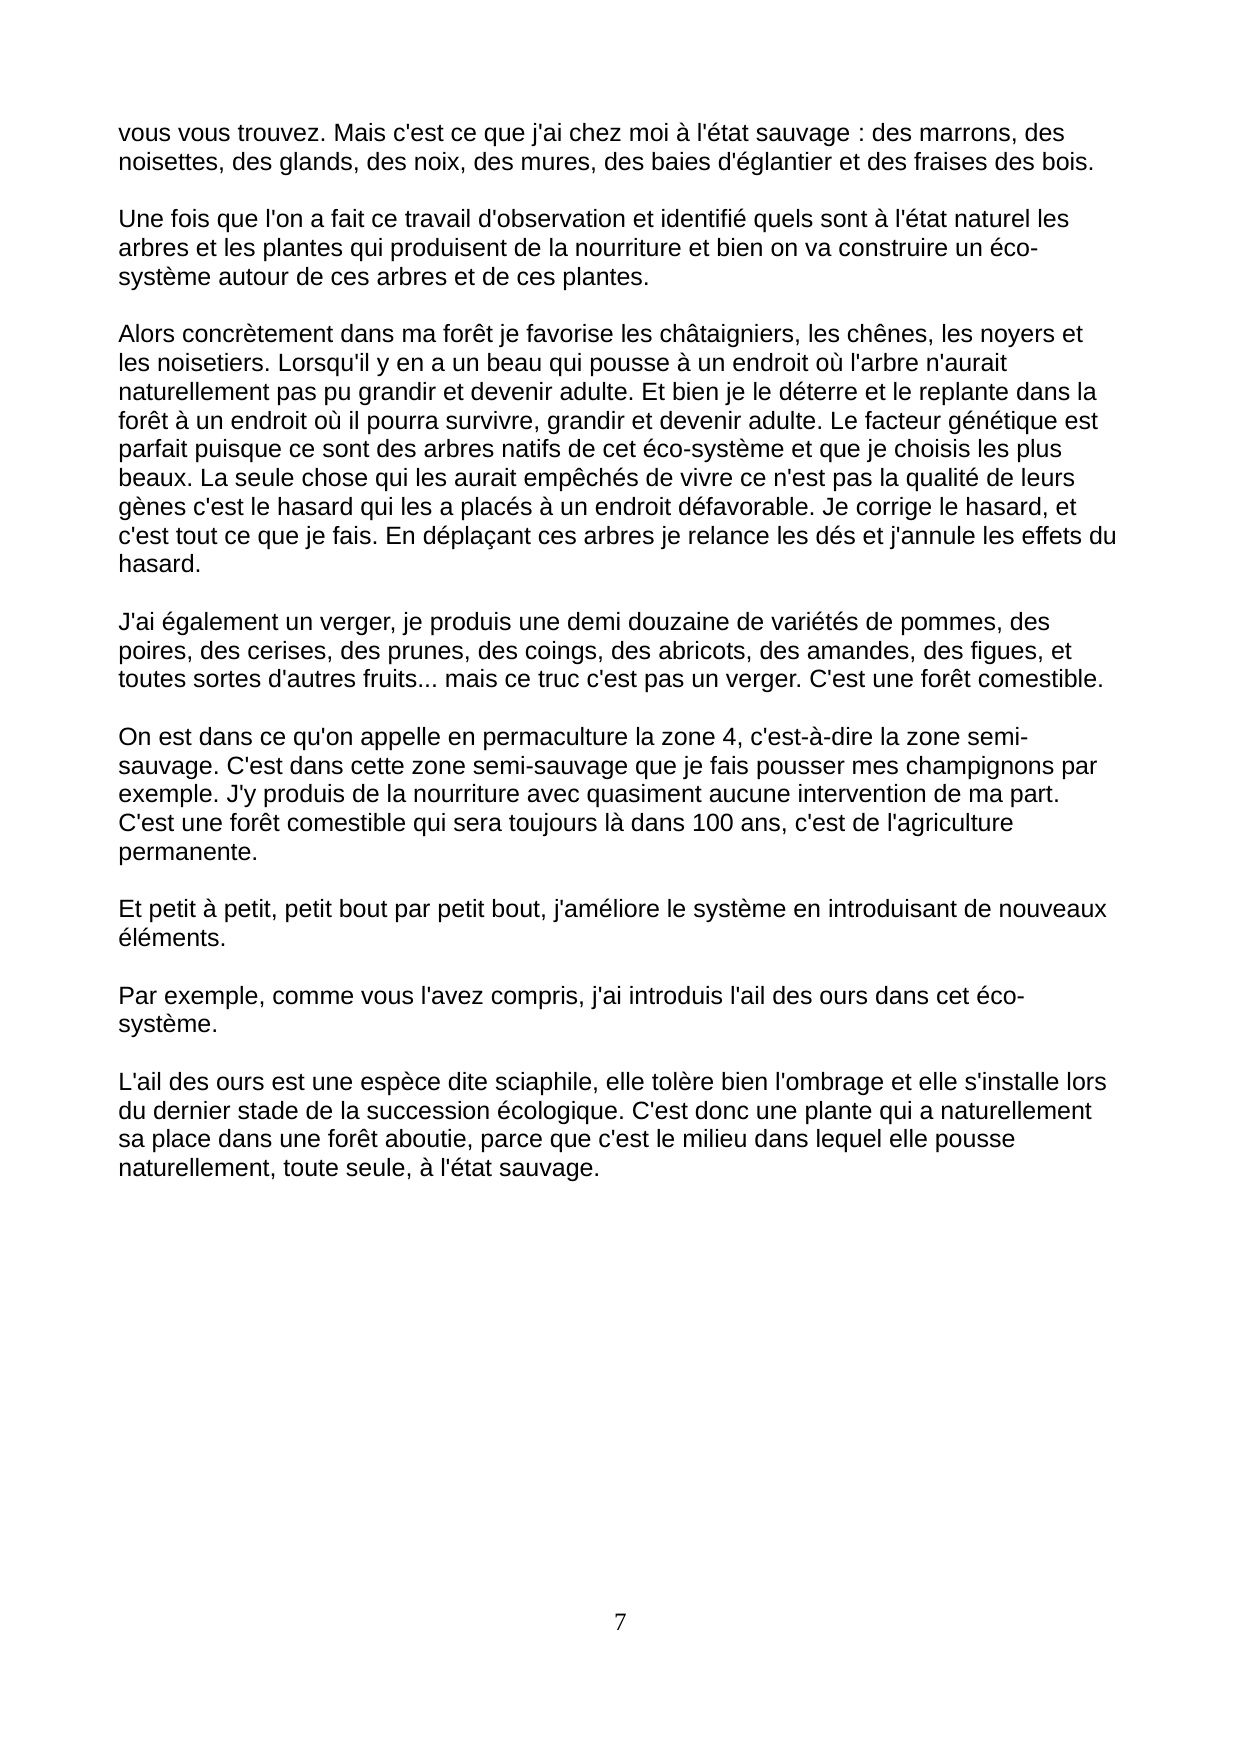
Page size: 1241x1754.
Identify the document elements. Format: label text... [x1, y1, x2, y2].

text J'ai également un verger, je produis une demi douzaine de variétés de pommes, des poires, des cerises, des prunes, des coings, des abricots, des amandes, des figues, et toutes sortes d'autres fruits... mais ce truc c'est pas un verger. C'est une forêt comestible. [118, 607, 1122, 693]
text Et petit à petit, petit bout par petit bout, j'améliore le système en introduisant de nouveaux éléments. [118, 894, 1122, 952]
text vous vous trouvez. Mais c'est ce que j'ai chez moi à l'état sauvage : des marrons, des noisettes, des glands, des noix, des mures, des baies d'églantier et des fraises des bois. [118, 118, 1122, 176]
text L'ail des ours est une espèce dite sciaphile, elle tolère bien l'ombrage et elle s'installe lors du dernier stade de la succession écologique. C'est donc une plante qui a naturellement sa place dans une forêt aboutie, parce que c'est le milieu dans lequel elle pousse naturellement, toute seule, à l'état sauvage. [118, 1067, 1122, 1182]
text Alors concrètement dans ma forêt je favorise les châtaigniers, les chênes, les noyers et les noisetiers. Lorsqu'il y en a un beau qui pousse à un endroit où l'arbre n'aurait naturellement pas pu grandir et devenir adulte. Et bien je le déterre et le replante dans la forêt à un endroit où il pourra survivre, grandir et devenir adulte. Le facteur génétique est parfait puisque ce sont des arbres natifs de cet éco-système et que je choisis les plus beaux. La seule chose qui les aurait empêchés de vivre ce n'est pas la qualité de leurs gènes c'est le hasard qui les a placés à un endroit défavorable. Je corrige le hasard, et c'est tout ce que je fais. En déplaçant ces arbres je relance les dés et j'annule les effets du hasard. [118, 319, 1122, 578]
text Par exemple, comme vous l'avez compris, j'ai introduis l'ail des ours dans cet éco-système. [118, 981, 1122, 1038]
text On est dans ce qu'on appelle en permaculture la zone 4, c'est-à-dire la zone semi-sauvage. C'est dans cette zone semi-sauvage que je fais pousser mes champignons par exemple. J'y produis de la nourriture avec quasiment aucune intervention de ma part. C'est une forêt comestible qui sera toujours là dans 100 ans, c'est de l'agriculture permanente. [118, 722, 1122, 866]
text Une fois que l'on a fait ce travail d'observation et identifié quels sont à l'état naturel les arbres et les plantes qui produisent de la nourriture et bien on va construire un éco-système autour de ces arbres et de ces plantes. [118, 204, 1122, 291]
